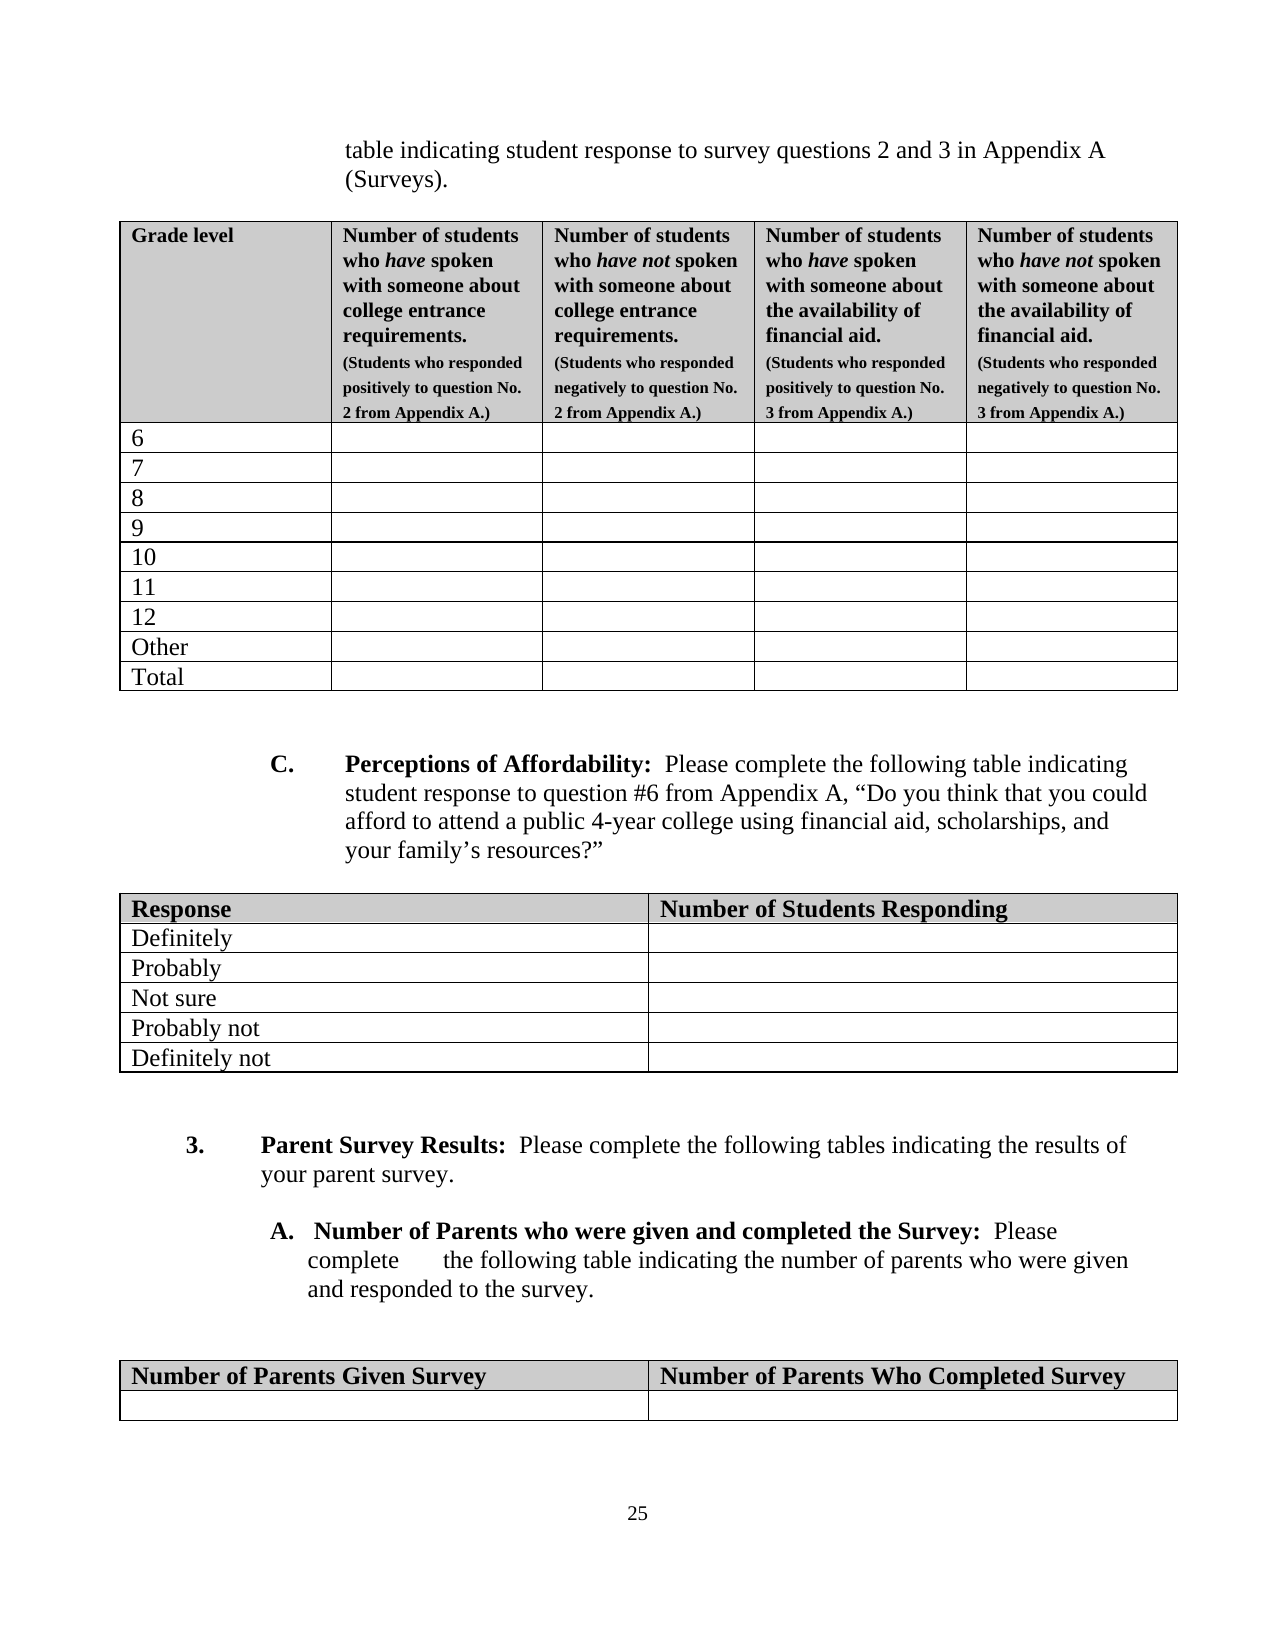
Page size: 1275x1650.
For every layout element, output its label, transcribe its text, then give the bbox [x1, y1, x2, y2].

table_cell Definitely not [121, 1043, 648, 1071]
table_cell [649, 1013, 1177, 1042]
table_cell 12 [121, 602, 331, 631]
table_cell [543, 572, 754, 601]
table_cell Probably not [121, 1013, 648, 1042]
table_cell [543, 423, 754, 452]
table_cell [967, 632, 1177, 661]
table_cell [755, 453, 966, 482]
table_header Number of students who have not spoken with someone about college entrance requirements. (Students who responded negatively to question No. 2 from Appendix A.) [543, 222, 754, 422]
table_cell [755, 543, 966, 571]
table_header Number of students who have spoken with someone about college entrance requirements. (Students who responded positively to question No. 2 from Appendix A.) [332, 222, 542, 422]
table_cell [332, 602, 542, 631]
list Parent Survey Results: Please complete the following tables indicating the results of your parent survey. [186, 1130, 1155, 1187]
table_cell [755, 602, 966, 631]
table_cell [649, 1043, 1177, 1071]
table_cell [649, 953, 1177, 982]
table_header Number of Parents Given Survey [121, 1361, 648, 1390]
table_header Response [121, 894, 648, 922]
table_cell [543, 483, 754, 512]
table_cell 9 [121, 513, 331, 541]
table_cell [967, 483, 1177, 512]
table_cell Not sure [121, 983, 648, 1012]
table_cell [967, 453, 1177, 482]
table_cell [967, 513, 1177, 541]
table_cell [543, 602, 754, 631]
table_cell [332, 632, 542, 661]
table_cell [543, 662, 754, 690]
table_cell Definitely [121, 924, 648, 952]
text C. Perceptions of Affordability: Please complete the following table indicating student response to question #6 from Appendix A, “Do you think that you could afford to attend a public 4-year college using financial aid, scholarships, and your family’s resources?” [64, 749, 1155, 864]
table_cell 8 [121, 483, 331, 512]
table_cell [543, 543, 754, 571]
table_header Number of Parents Who Completed Survey [649, 1361, 1177, 1390]
table_cell 6 [121, 423, 331, 452]
table_cell 10 [121, 543, 331, 571]
table_cell [332, 423, 542, 452]
table_header Number of students who have not spoken with someone about the availability of financial aid. (Students who responded negatively to question No. 3 from Appendix A.) [967, 222, 1177, 422]
table_cell [332, 662, 542, 690]
table_cell [332, 453, 542, 482]
table_cell [755, 423, 966, 452]
table_cell Other [121, 632, 331, 661]
table_cell [543, 513, 754, 541]
table_cell [649, 983, 1177, 1012]
table_cell [543, 632, 754, 661]
table_cell [121, 1391, 648, 1419]
table_cell [755, 632, 966, 661]
list Number of Parents who were given and completed the Survey: Please complete the following table indicating the number of parents who were given and responded to the survey. [270, 1216, 1155, 1302]
table_cell [332, 513, 542, 541]
table_cell [967, 602, 1177, 631]
table_header Number of Students Responding [649, 894, 1177, 922]
table_cell [332, 572, 542, 601]
table_cell [967, 543, 1177, 571]
table_cell [543, 453, 754, 482]
table_cell [755, 483, 966, 512]
table_cell [967, 572, 1177, 601]
table_cell [967, 662, 1177, 690]
table_cell 11 [121, 572, 331, 601]
table_cell [649, 1391, 1177, 1419]
text table indicating student response to survey questions 2 and 3 in Appendix A (Surveys). [270, 135, 1155, 192]
table_header Number of students who have spoken with someone about the availability of financial aid. (Students who responded positively to question No. 3 from Appendix A.) [755, 222, 966, 422]
table_cell [332, 543, 542, 571]
table_cell [649, 924, 1177, 952]
table_cell Total [121, 662, 331, 690]
table_header Grade level [121, 222, 331, 422]
table_cell Probably [121, 953, 648, 982]
table_cell [755, 572, 966, 601]
table_cell [967, 423, 1177, 452]
table_cell [755, 662, 966, 690]
table_cell [332, 483, 542, 512]
table_cell [755, 513, 966, 541]
table_cell 7 [121, 453, 331, 482]
